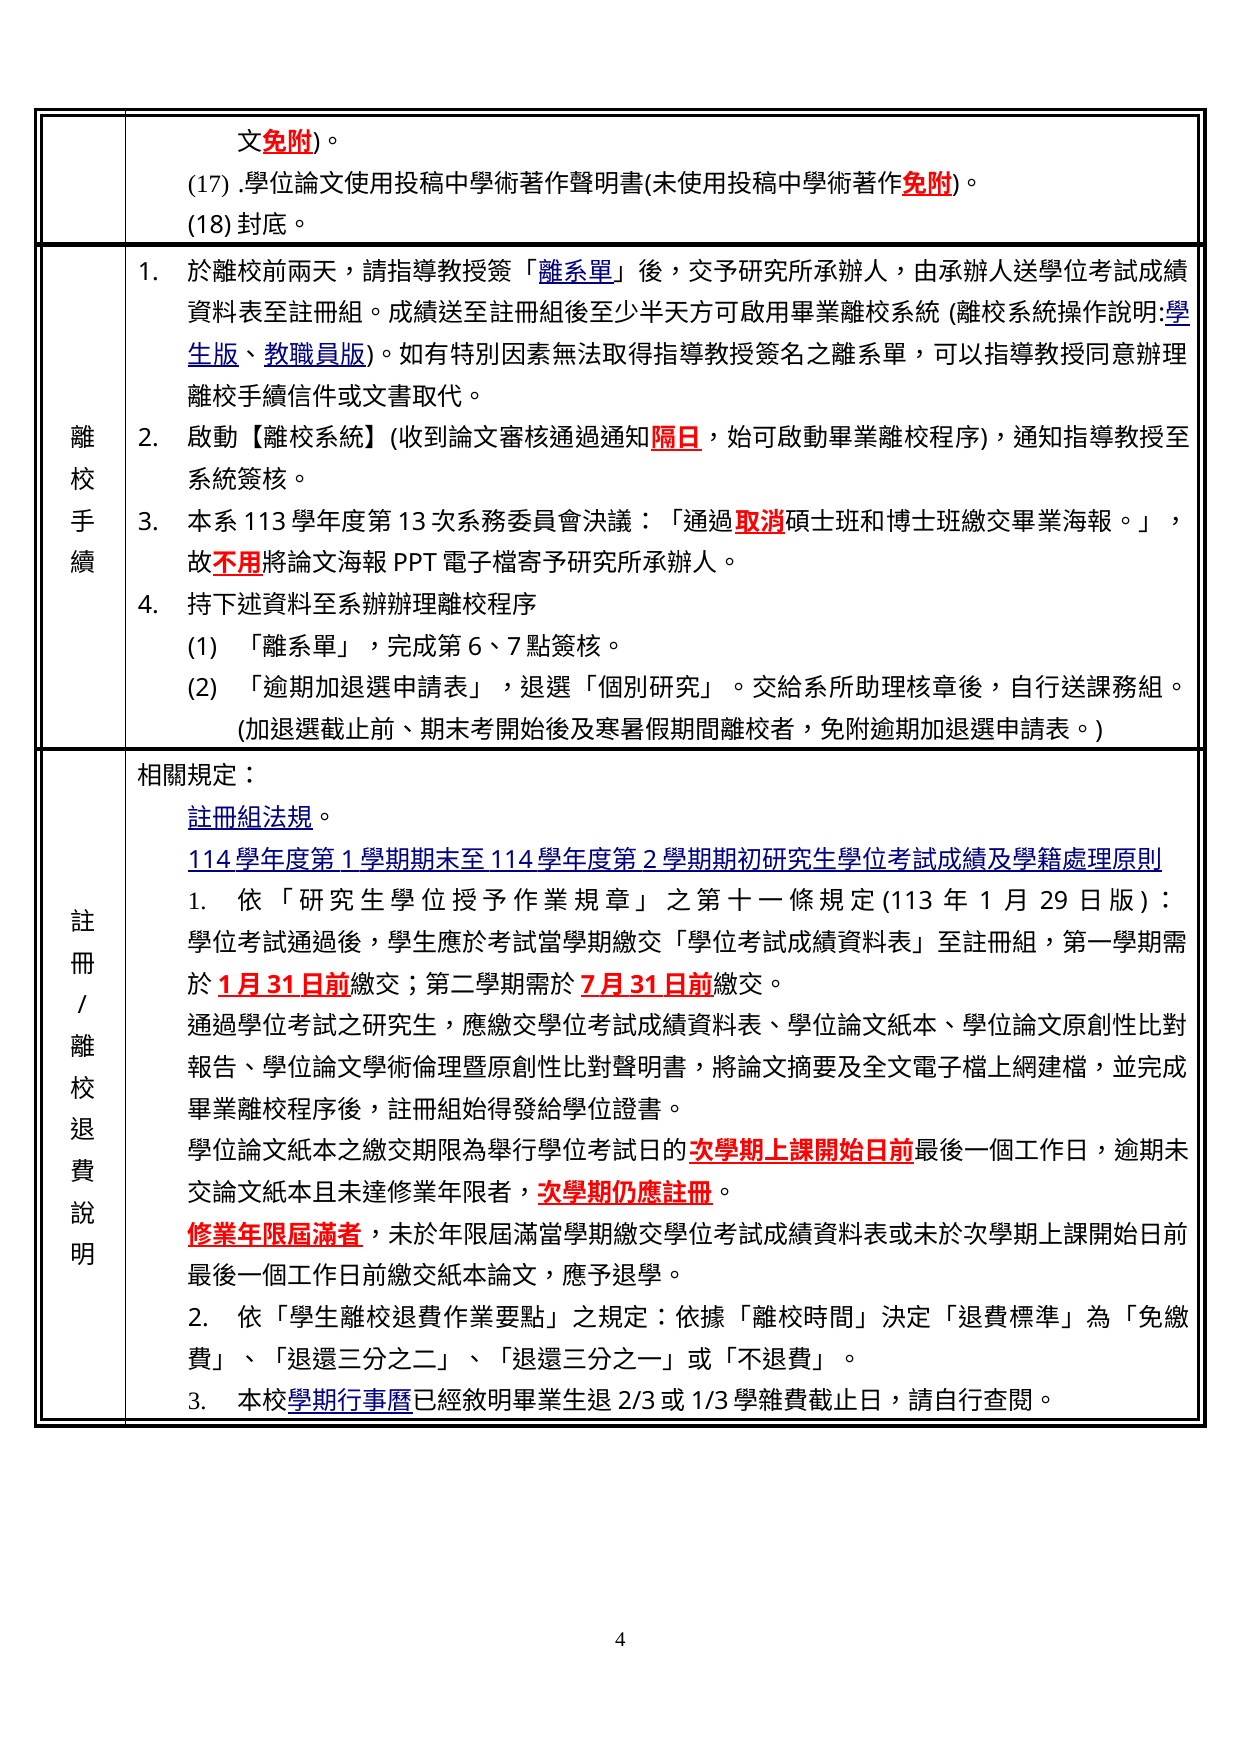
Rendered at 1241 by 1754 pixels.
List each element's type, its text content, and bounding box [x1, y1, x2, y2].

table_cell [39, 111, 125, 242]
table_cell 於離校前兩天，請指導教授簽「離系單」後，交予研究所承辦人，由承辦人送學位考試成績資料表至註冊組。成績送至註冊組後至少半天方可啟用畢業離校系統 (離校系統操作說明:學生版、教職員版)。如有特別因素無法取得指導教授簽名之離系單，可以指導教授同意辦理離校手續信件或文書取代。 啟動【離校系統】(收到論文審核通過通知隔日，始可啟動畢業離校程序)，通知指導教授至系統簽核。 本系113學年度第13次系務委員會決議：「通過取消碩士班和博士班繳交畢業海報。」，故不用將論文海報PPT電子檔寄予研究所承辦人。 持下述資料至系辦辦理離校程序 「離系單」，完成第6、7點簽核。 「逾期加退選申請表」，退選「個別研究」。交給系所助理核章後，自行送課務組。(加退選截止前、期末考開始後及寒暑假期間離校者，免附逾期加退選申請表。) [126, 247, 1197, 747]
table_cell 相關規定： 註冊組法規。 114學年度第1學期期末至114學年度第2學期期初研究生學位考試成績及學籍處理原則 依「研究生學位授予作業規章」之第十一條規定(113年1月29日版)： 學位考試通過後，學生應於考試當學期繳交「學位考試成績資料表」至註冊組，第一學期需於1月31日前繳交；第二學期需於7月31日前繳交。 通過學位考試之研究生，應繳交學位考試成績資料表、學位論文紙本、學位論文原創性比對報告、學位論文學術倫理暨原創性比對聲明書，將論文摘要及全文電子檔上網建檔，並完成畢業離校程序後，註冊組始得發給學位證書。 學位論文紙本之繳交期限為舉行學位考試日的次學期上課開始日前最後一個工作日，逾期未交論文紙本且未達修業年限者，次學期仍應註冊。 修業年限屆滿者，未於年限屆滿當學期繳交學位考試成績資料表或未於次學期上課開始日前最後一個工作日前繳交紙本論文，應予退學。 依「學生離校退費作業要點」之規定：依據「離校時間」決定「退費標準」為「免繳費」、「退還三分之二」、「退還三分之一」或「不退費」。 本校學期行事曆已經敘明畢業生退2/3或1/3學雜費截止日，請自行查閱。 [126, 751, 1197, 1418]
table_cell 論文撰寫請務必遵行「學位論文格式規範」之規定，不合規定者予以退件修改。 論文書皮顏色： 粉藍色 _ 資訊科學與工程研究所 粉綠色 _ 網路工程研究所 粉紅色 _ 多媒體工程研究所 粉黃色 _ 數據科學與工程研究所 粉紫色 _ 資訊安全研究所 論文紙本內頁編排順序之摘要說明請參閱如下(僅供參考)，務必詳閱學位論文格式規範： 封面。 書名頁。 碩士論文電子檔著作權授權書(上傳電子論文全文後，即可下載授權書)。 學位論文審定同意書。 (中間略) 學位論文發表形式確認書。 著作彙編之學位論文資訊及彙編學術著作之共同作者貢獻聲明書(非著作彙編之學位論文免附)。 .學位論文使用投稿中學術著作聲明書(未使用投稿中學術著作免附)。 封底。 [126, 117, 1197, 242]
table_cell 論文撰寫請務必遵行「學位論文格式規範」之規定，不合規定者予以退件修改。 論文書皮顏色： 粉藍色 _ 資訊科學與工程研究所 粉綠色 _ 網路工程研究所 粉紅色 _ 多媒體工程研究所 粉黃色 _ 數據科學與工程研究所 粉紫色 _ 資訊安全研究所 論文紙本內頁編排順序之摘要說明請參閱如下(僅供參考)，務必詳閱學位論文格式規範： 封面。 書名頁。 碩士論文電子檔著作權授權書(上傳電子論文全文後，即可下載授權書)。 學位論文審定同意書。 (中間略) 學位論文發表形式確認書。 著作彙編之學位論文資訊及彙編學術著作之共同作者貢獻聲明書(非著作彙編之學位論文免附)。 .學位論文使用投稿中學術著作聲明書(未使用投稿中學術著作免附)。 封底。 [126, 111, 1202, 242]
table_cell 註 冊 / 離 校 退 費 說 明 [43, 751, 125, 1418]
table_cell 離 校 手 續 [43, 247, 125, 747]
